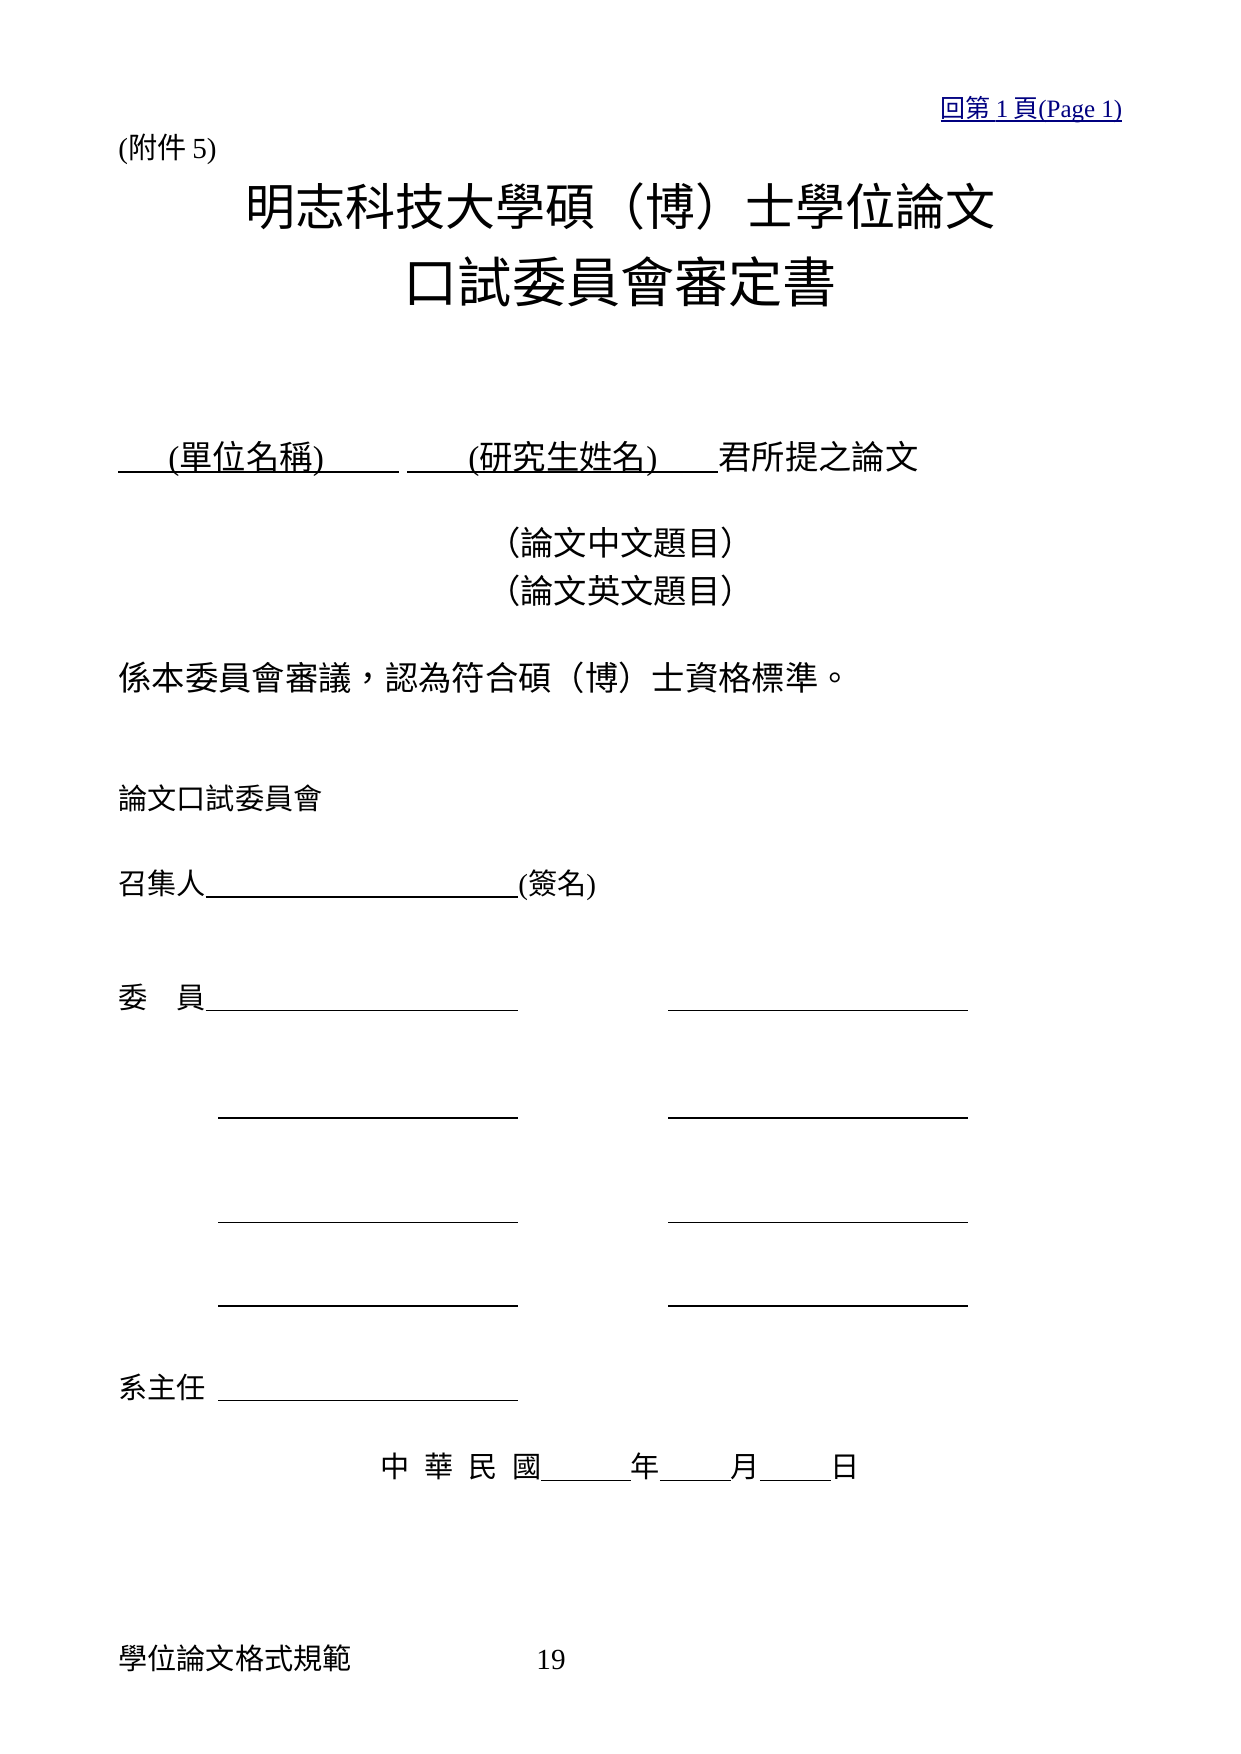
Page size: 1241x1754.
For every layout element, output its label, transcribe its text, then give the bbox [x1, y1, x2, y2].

text （論文英文題目） [118, 565, 1122, 613]
text 明志科技大學碩（博）士學位論文 [118, 167, 1122, 239]
text 論文口試委員會 [118, 776, 1122, 818]
text 召集人 (簽名) [118, 861, 1122, 903]
text (單位名稱) (研究生姓名) 君所提之論文 [118, 431, 1122, 479]
text （論文中文題目） [118, 517, 1122, 565]
text 委 員 [118, 974, 1122, 1017]
text 系主任 [118, 1364, 1122, 1407]
text 係本委員會審議，認為符合碩（博）士資格標準。 [118, 652, 1122, 700]
text 口試委員會審定書 [118, 239, 1122, 318]
text (附件5) [118, 125, 1122, 167]
text 中 華 民 國 年 月 日 [118, 1444, 1122, 1486]
